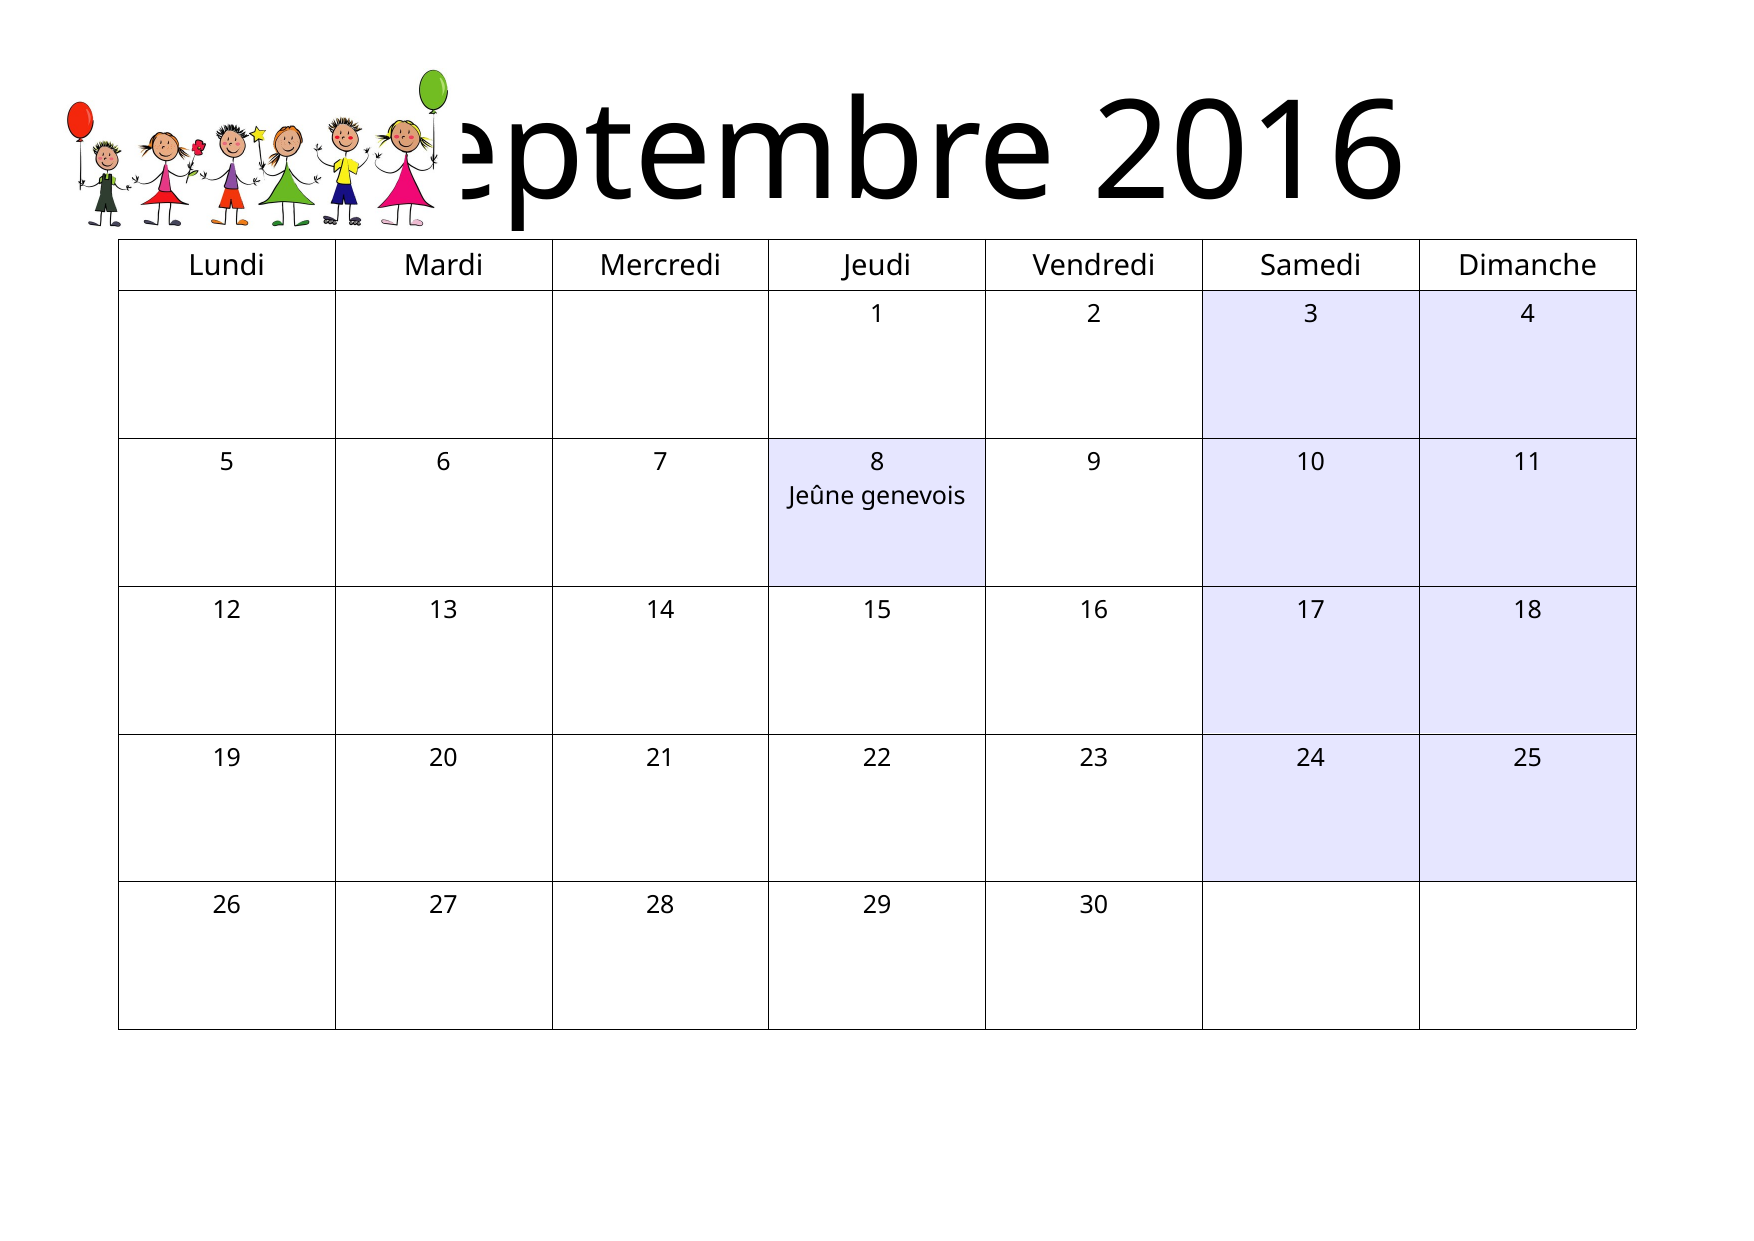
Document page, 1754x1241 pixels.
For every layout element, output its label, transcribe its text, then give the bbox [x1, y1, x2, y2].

table_cell 8 Jeûne genevois [769, 439, 985, 586]
table_header Mardi [336, 240, 552, 290]
table_cell [1203, 882, 1419, 1029]
table_cell [1420, 882, 1636, 1029]
table_cell 22 [769, 735, 985, 881]
table_cell [553, 291, 768, 438]
table_cell 16 [986, 587, 1202, 733]
table_cell 12 [119, 587, 335, 733]
table_cell 28 [553, 882, 768, 1029]
text Septembre 2016 [118, 52, 1636, 239]
table_cell 29 [769, 882, 985, 1029]
table_cell 21 [553, 735, 768, 881]
table_cell 2 [986, 291, 1202, 438]
table_header Lundi [119, 240, 335, 290]
table_cell 25 [1420, 735, 1636, 881]
table_cell 27 [336, 882, 552, 1029]
table_cell 15 [769, 587, 985, 733]
table_cell 30 [986, 882, 1202, 1029]
table_cell 10 [1203, 439, 1419, 586]
table_header Mercredi [553, 240, 768, 290]
table_cell 23 [986, 735, 1202, 881]
table_cell 17 [1203, 587, 1419, 733]
table_cell 19 [119, 735, 335, 881]
table_cell 13 [336, 587, 552, 733]
table_cell 3 [1203, 291, 1419, 438]
table_cell [336, 291, 552, 438]
table_cell 11 [1420, 439, 1636, 586]
table_cell 5 [119, 439, 335, 586]
table_cell 1 [769, 291, 985, 438]
table_cell 14 [553, 587, 768, 733]
table_cell 18 [1420, 587, 1636, 733]
table_header Vendredi [986, 240, 1202, 290]
table_cell 7 [553, 439, 768, 586]
picture [62, 68, 463, 234]
table_cell [119, 291, 335, 438]
table_header Samedi [1203, 240, 1419, 290]
table_cell 6 [336, 439, 552, 586]
table_header Jeudi [769, 240, 985, 290]
table_cell 9 [986, 439, 1202, 586]
table_header Dimanche [1420, 240, 1636, 290]
table_cell 20 [336, 735, 552, 881]
table_cell 24 [1203, 735, 1419, 881]
table_cell 4 [1420, 291, 1636, 438]
table_cell 26 [119, 882, 335, 1029]
